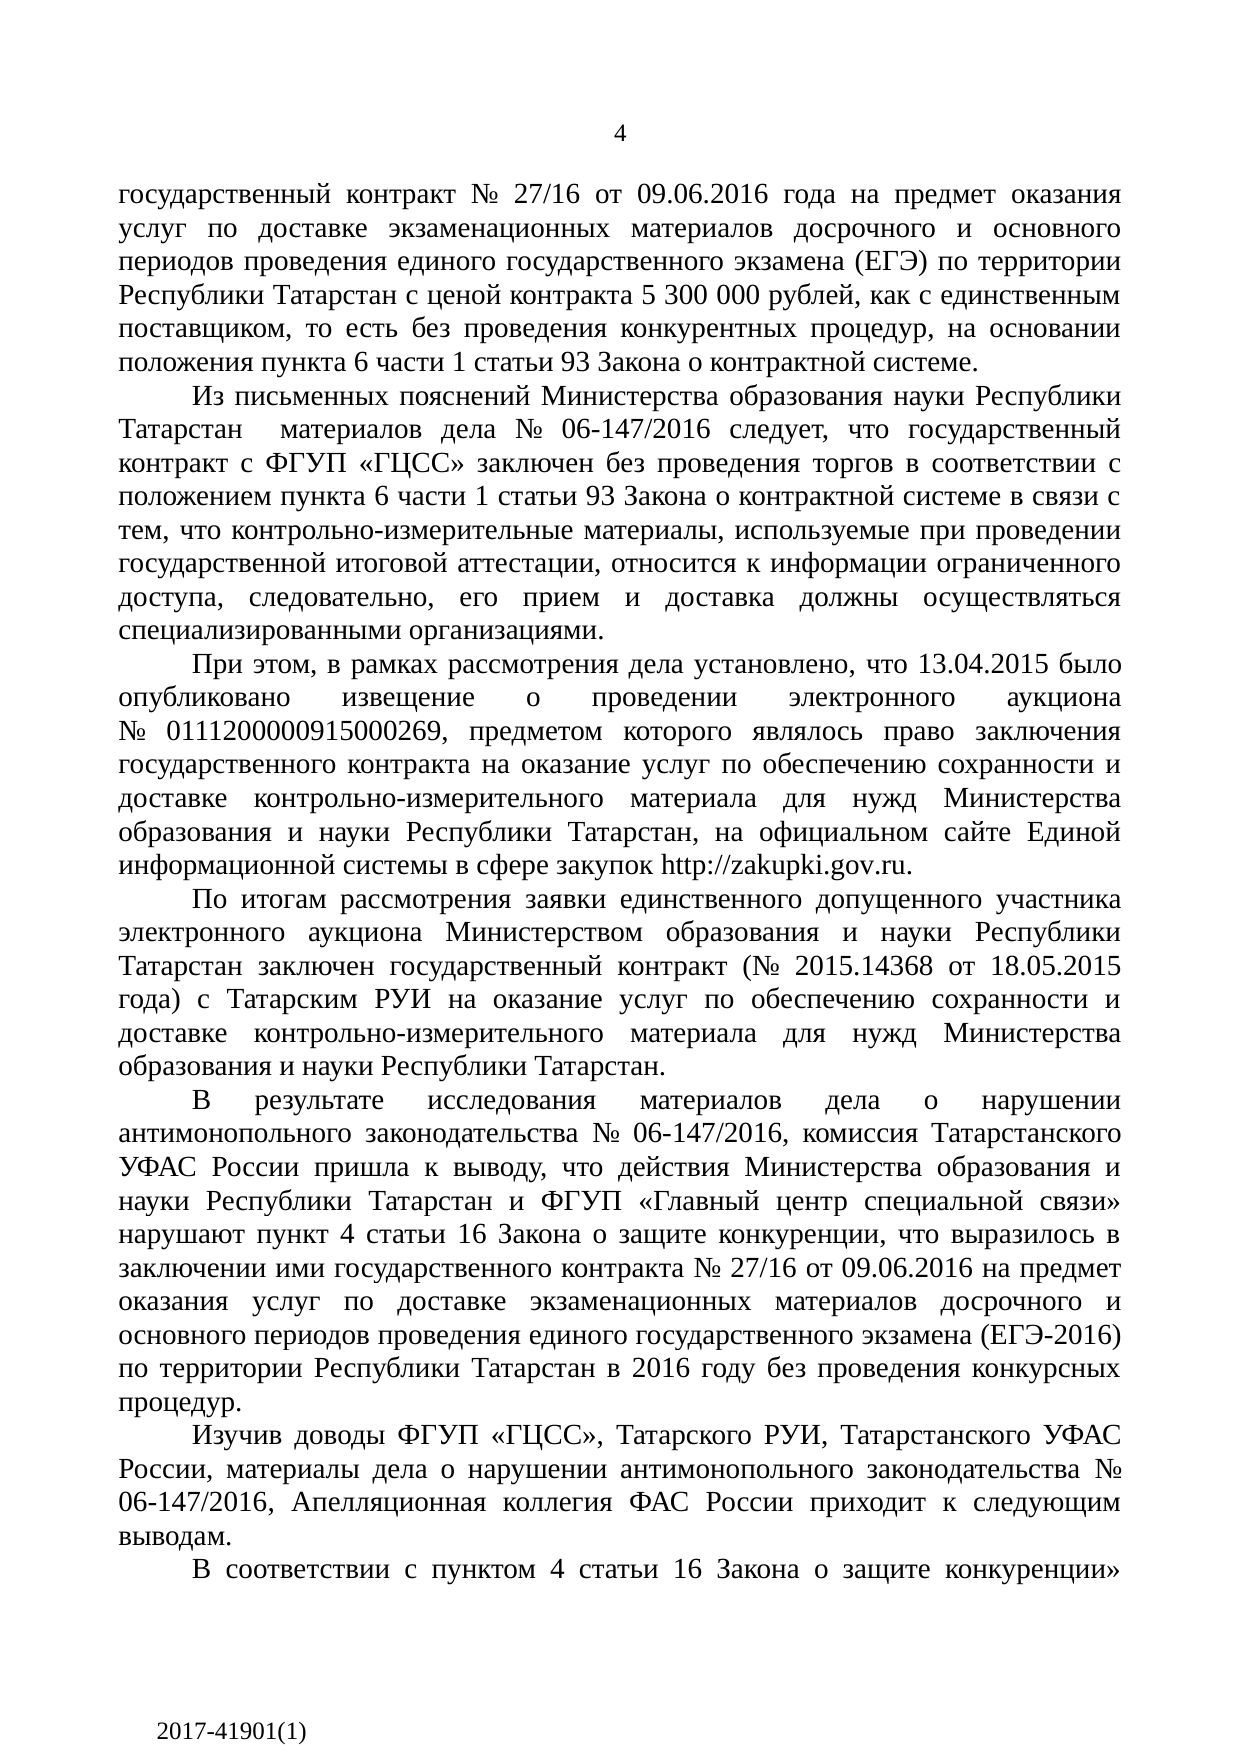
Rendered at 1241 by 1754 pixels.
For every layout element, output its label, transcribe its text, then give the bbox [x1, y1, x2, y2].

text В соответствии с пунктом 4 статьи 16 Закона о защите конкуренции» [118, 1552, 1122, 1585]
text В результате исследования материалов дела о нарушении антимонопольного законодательства № 06-147/2016, комиссия Татарстанского УФАС России пришла к выводу, что действия Министерства образования и науки Республики Татарстан и ФГУП «Главный центр специальной связи» нарушают пункт 4 статьи 16 Закона о защите конкуренции, что выразилось в заключении ими государственного контракта № 27/16 от 09.06.2016 на предмет оказания услуг по доставке экзаменационных материалов досрочного и основного периодов проведения единого государственного экзамена (ЕГЭ-2016) по территории Республики Татарстан в 2016 году без проведения конкурсных процедур. [118, 1082, 1122, 1417]
text Из письменных пояснений Министерства образования науки Республики Татарстан материалов дела № 06-147/2016 следует, что государственный контракт с ФГУП «ГЦСС» заключен без проведения торгов в соответствии с положением пункта 6 части 1 статьи 93 Закона о контрактной системе в связи с тем, что контрольно-измерительные материалы, используемые при проведении государственной итоговой аттестации, относится к информации ограниченного доступа, следовательно, его прием и доставка должны осуществляться специализированными организациями. [118, 378, 1122, 646]
text При этом, в рамках рассмотрения дела установлено, что 13.04.2015 было опубликовано извещение о проведении электронного аукциона № 0111200000915000269, предметом которого являлось право заключения государственного контракта на оказание услуг по обеспечению сохранности и доставке контрольно-измерительного материала для нужд Министерства образования и науки Республики Татарстан, на официальном сайте Единой информационной системы в сфере закупок http://zakupki.gov.ru. [118, 646, 1122, 881]
text Изучив доводы ФГУП «ГЦСС», Татарского РУИ, Татарстанского УФАС России, материалы дела о нарушении антимонопольного законодательства № 06-147/2016, Апелляционная коллегия ФАС России приходит к следующим выводам. [118, 1417, 1122, 1552]
text государственный контракт № 27/16 от 09.06.2016 года на предмет оказания услуг по доставке экзаменационных материалов досрочного и основного периодов проведения единого государственного экзамена (ЕГЭ) по территории Республики Татарстан с ценой контракта 5 300 000 рублей, как с единственным поставщиком, то есть без проведения конкурентных процедур, на основании положения пункта 6 части 1 статьи 93 Закона о контрактной системе. [118, 176, 1122, 378]
text По итогам рассмотрения заявки единственного допущенного участника электронного аукциона Министерством образования и науки Республики Татарстан заключен государственный контракт (№ 2015.14368 от 18.05.2015 года) с Татарским РУИ на оказание услуг по обеспечению сохранности и доставке контрольно-измерительного материала для нужд Министерства образования и науки Республики Татарстан. [118, 881, 1122, 1082]
